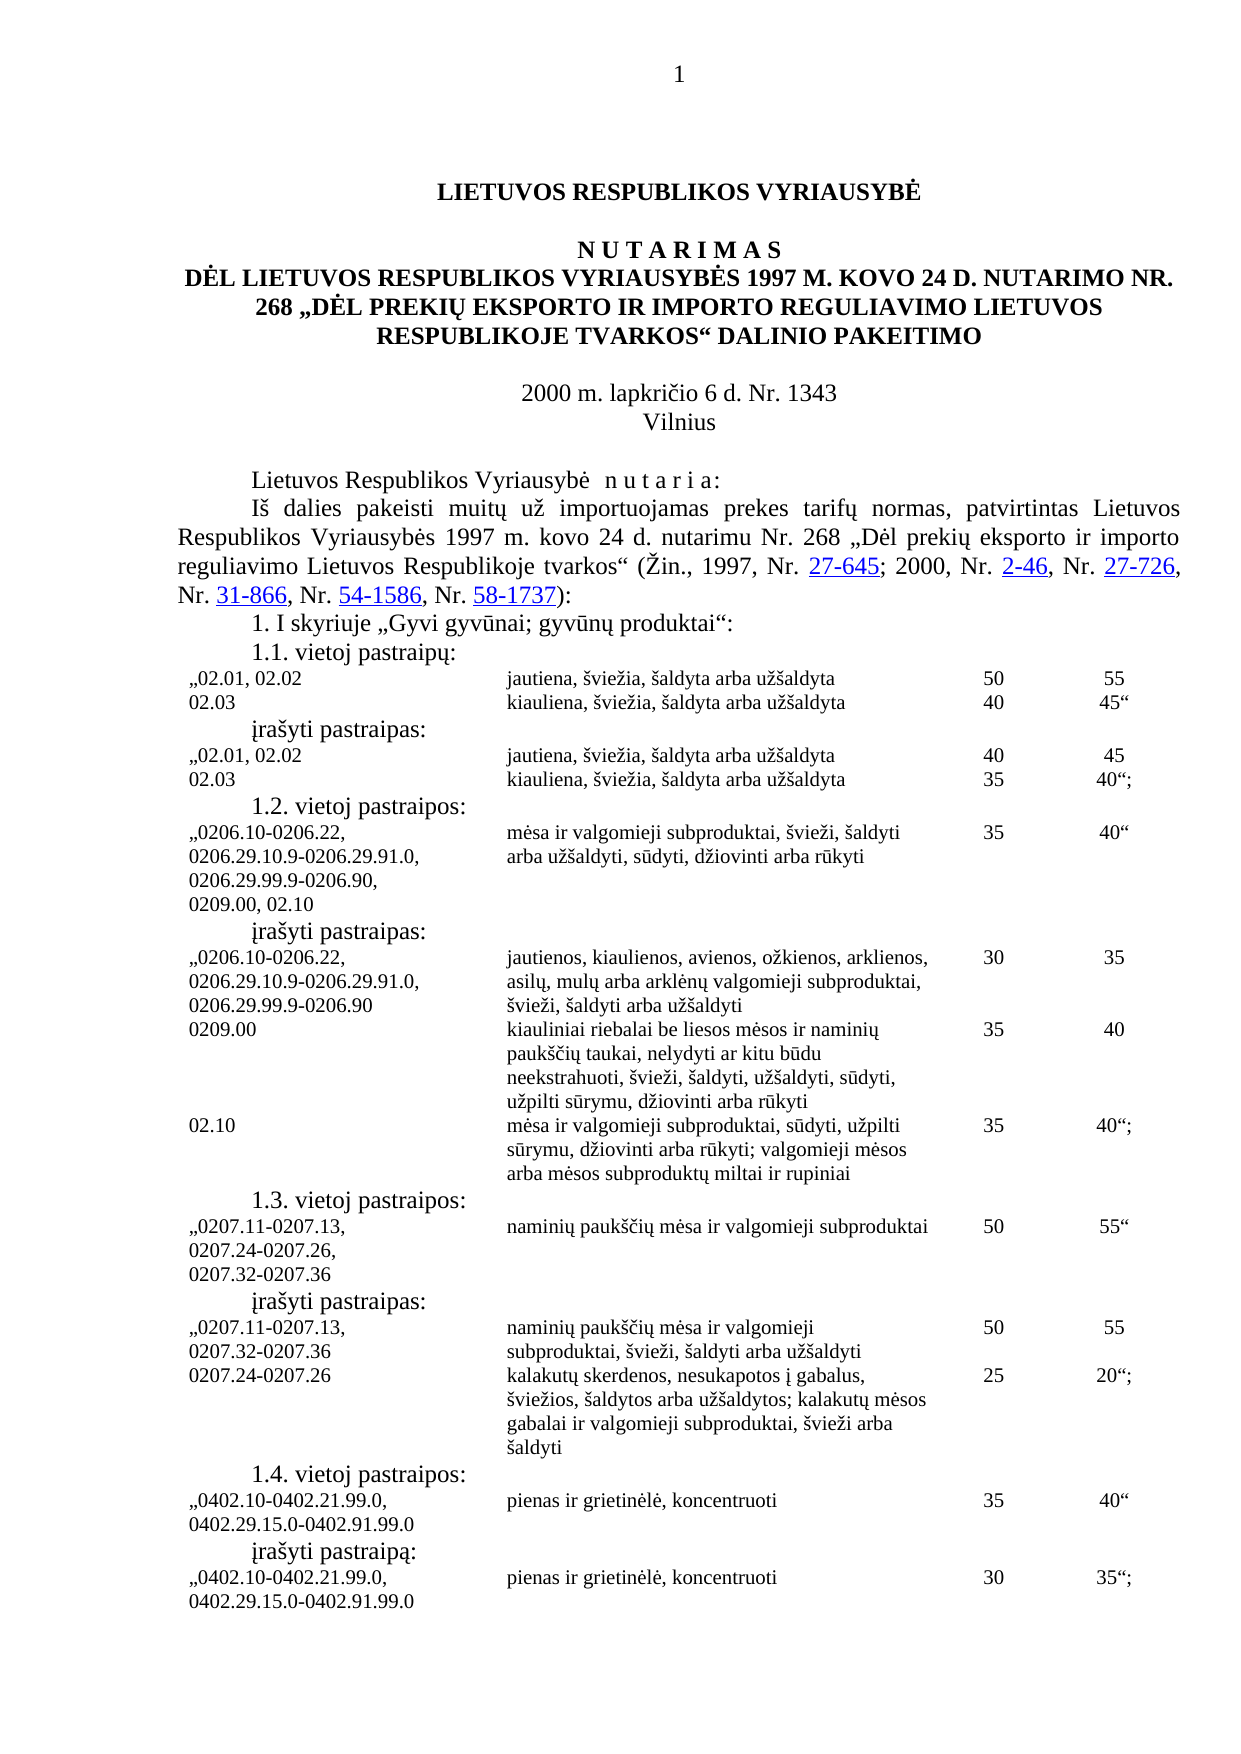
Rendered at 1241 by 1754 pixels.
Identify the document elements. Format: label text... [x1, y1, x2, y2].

table_header „0402.10-0402.21.99.0, 0402.29.15.0-0402.91.99.0 [177, 1565, 495, 1613]
table_header 50 [940, 666, 1047, 690]
text 1.4. vietoj pastraipos: [177, 1459, 1181, 1488]
text Iš dalies pakeisti muitų už importuojamas prekes tarifų normas, patvirtintas Lietuvos Respublikos Vyriausybės 1997 m. kovo 24 d. nutarimu Nr. 268 „Dėl prekių eksporto ir importo reguliavimo Lietuvos Respublikoje tvarkos“ (Žin., 1997, Nr. 27-645; 2000, Nr. 2-46, Nr. 27-726, Nr. 31-866, Nr. 54-1586, Nr. 58-1737): [177, 493, 1181, 608]
table_header „0206.10-0206.22, 0206.29.10.9-0206.29.91.0, 0206.29.99.9-0206.90 [177, 945, 495, 1017]
table_header naminių paukščių mėsa ir valgomieji subproduktai [495, 1214, 940, 1286]
table_header 55 [1047, 666, 1181, 690]
table_header 55“ [1047, 1214, 1181, 1286]
text LIETUVOS RESPUBLIKOS VYRIAUSYBĖ [177, 177, 1181, 206]
table_cell 02.03 [177, 767, 495, 791]
table_header 40 [940, 743, 1047, 767]
table_cell 35 [940, 1113, 1047, 1185]
table_cell kiauliena, šviežia, šaldyta arba užšaldyta [495, 767, 940, 791]
table_cell 02.10 [177, 1113, 495, 1185]
table_cell 20“; [1047, 1363, 1181, 1459]
table_cell mėsa ir valgomieji subproduktai, sūdyti, užpilti sūrymu, džiovinti arba rūkyti; valgomieji mėsos arba mėsos subproduktų miltai ir rupiniai [495, 1113, 940, 1185]
table_header „02.01, 02.02 [177, 666, 495, 690]
text Vilnius [177, 407, 1181, 436]
table_cell 0209.00 [177, 1017, 495, 1113]
table_cell 0207.24-0207.26 [177, 1363, 495, 1459]
table_cell 40 [1047, 1017, 1181, 1113]
table_header naminių paukščių mėsa ir valgomieji subproduktai, švieži, šaldyti arba užšaldyti [495, 1315, 940, 1363]
table_cell kiauliena, šviežia, šaldyta arba užšaldyta [495, 690, 940, 714]
table_header 30 [940, 1565, 1047, 1613]
table_cell 45“ [1047, 690, 1181, 714]
table_header jautiena, šviežia, šaldyta arba užšaldyta [495, 666, 940, 690]
table_cell 02.03 [177, 690, 495, 714]
table_header 45 [1047, 743, 1181, 767]
table_cell 35 [940, 1017, 1047, 1113]
text įrašyti pastraipą: [177, 1536, 1181, 1565]
table_header 35 [1047, 945, 1181, 1017]
table_cell kiauliniai riebalai be liesos mėsos ir naminių paukščių taukai, nelydyti ar kitu būdu neekstrahuoti, švieži, šaldyti, užšaldyti, sūdyti, užpilti sūrymu, džiovinti arba rūkyti [495, 1017, 940, 1113]
table_header 40“ [1047, 820, 1181, 916]
text 1.2. vietoj pastraipos: [177, 791, 1181, 820]
table_header 35 [940, 1488, 1047, 1536]
table_header „02.01, 02.02 [177, 743, 495, 767]
table_header pienas ir grietinėlė, koncentruoti [495, 1488, 940, 1536]
table_header 35“; [1047, 1565, 1181, 1613]
table_header mėsa ir valgomieji subproduktai, švieži, šaldyti arba užšaldyti, sūdyti, džiovinti arba rūkyti [495, 820, 940, 916]
table_header 50 [940, 1214, 1047, 1286]
table_header jautiena, šviežia, šaldyta arba užšaldyta [495, 743, 940, 767]
text įrašyti pastraipas: [177, 1286, 1181, 1315]
text 2000 m. lapkričio 6 d. Nr. 1343 [177, 378, 1181, 407]
text įrašyti pastraipas: [177, 714, 1181, 743]
table_header pienas ir grietinėlė, koncentruoti [495, 1565, 940, 1613]
text DĖL LIETUVOS RESPUBLIKOS VYRIAUSYBĖS 1997 M. KOVO 24 D. NUTARIMO NR. 268 „DĖL PREKIŲ EKSPORTO IR IMPORTO REGULIAVIMO LIETUVOS RESPUBLIKOJE TVARKOS“ DALINIO PAKEITIMO [177, 263, 1181, 350]
table_cell 40“; [1047, 767, 1181, 791]
table_header 35 [940, 820, 1047, 916]
text įrašyti pastraipas: [177, 916, 1181, 945]
table_cell 40 [940, 690, 1047, 714]
table_header „0402.10-0402.21.99.0, 0402.29.15.0-0402.91.99.0 [177, 1488, 495, 1536]
text 1.3. vietoj pastraipos: [177, 1185, 1181, 1214]
table_cell 25 [940, 1363, 1047, 1459]
table_cell 40“; [1047, 1113, 1181, 1185]
table_header „0207.11-0207.13, 0207.32-0207.36 [177, 1315, 495, 1363]
table_header 30 [940, 945, 1047, 1017]
table_header 55 [1047, 1315, 1181, 1363]
text Lietuvos Respublikos Vyriausybė nutaria: [177, 465, 1181, 493]
table_header 40“ [1047, 1488, 1181, 1536]
table_cell kalakutų skerdenos, nesukapotos į gabalus, šviežios, šaldytos arba užšaldytos; kalakutų mėsos gabalai ir valgomieji subproduktai, švieži arba šaldyti [495, 1363, 940, 1459]
table_header jautienos, kiaulienos, avienos, ožkienos, arklienos, asilų, mulų arba arklėnų valgomieji subproduktai, švieži, šaldyti arba užšaldyti [495, 945, 940, 1017]
text 1.1. vietoj pastraipų: [177, 637, 1181, 666]
table_header 50 [940, 1315, 1047, 1363]
table_header „0207.11-0207.13, 0207.24-0207.26, 0207.32-0207.36 [177, 1214, 495, 1286]
text 1. I skyriuje „Gyvi gyvūnai; gyvūnų produktai“: [177, 608, 1181, 637]
text N U T A R I M A S [177, 235, 1181, 263]
table_cell 35 [940, 767, 1047, 791]
table_header „0206.10-0206.22, 0206.29.10.9-0206.29.91.0, 0206.29.99.9-0206.90, 0209.00, 02.10 [177, 820, 495, 916]
